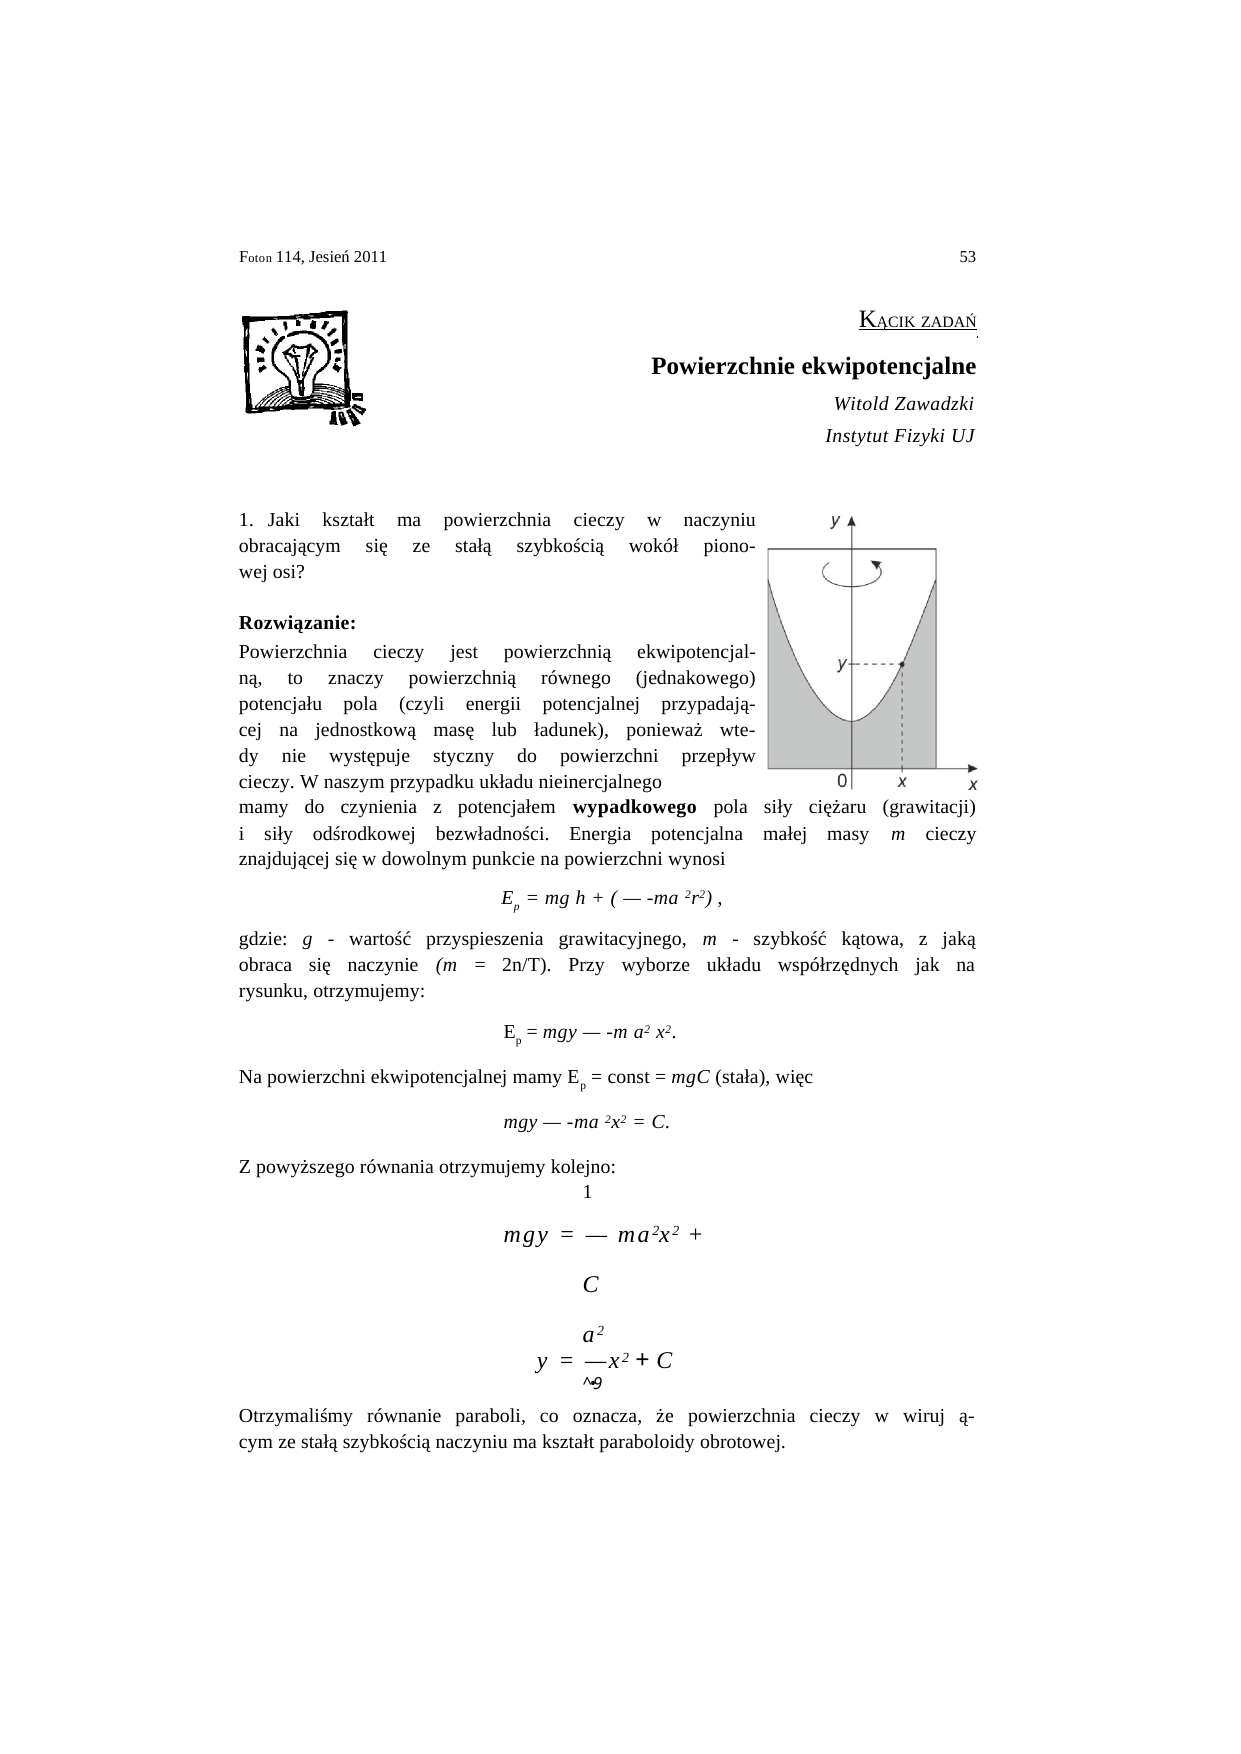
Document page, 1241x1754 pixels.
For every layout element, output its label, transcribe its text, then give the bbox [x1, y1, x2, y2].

text Otrzymaliśmy równanie paraboli, co oznacza, że powierzchnia cieczy w wiruj ą- cym ze stałą szybkością naczyniu ma kształt paraboloidy obrotowej. [239, 1402, 977, 1454]
text mgy = — ma2x2 + C a2 [503, 1203, 712, 1353]
text Witold Zawadzki Instytut Fizyki UJ [691, 384, 977, 449]
text gdzie: g - wartość przyspieszenia grawitacyjnego, m - szybkość kątowa, z jaką obraca się naczynie (m = 2n/T). Przy wyborze układu współrzędnych jak na rysunku, otrzymujemy: [239, 925, 977, 1003]
text Foton 114, Jesień 2011 [239, 249, 420, 265]
text mgy — -ma 2x2 = C. [503, 1093, 981, 1138]
list Jaki kształt ma powierzchnia cieczy w naczyniu obracającym się ze stałą szybkością wokół piono- wej osi? [239, 506, 757, 584]
text mamy do czynienia z potencjałem wypadkowego pola siły ciężaru (grawitacji) i siły odśrodkowej bezwładności. Energia potencjalna małej masy m cieczy znajdującej się w dowolnym punkcie na powierzchni wynosi [239, 793, 977, 871]
text Z powyższego równania otrzymujemy kolejno: [239, 1138, 981, 1183]
subtitle Kącik zadań Powierzchnie ekwipotencjalne [478, 290, 977, 384]
text 1 [582, 1183, 981, 1203]
text Ep = mg h + ( — -ma 2r2) , [243, 888, 981, 908]
subtitle Rozwiązanie: [239, 614, 757, 633]
text Na powierzchni ekwipotencjalnej mamy Ep = const = mgC (stała), więc [239, 1048, 981, 1093]
text Ep = mgy — -m a2 x2. [503, 1003, 981, 1048]
picture [239, 306, 369, 428]
picture [767, 515, 979, 790]
text y = —x2 + C ^•9 [537, 1353, 674, 1394]
text Powierzchnia cieczy jest powierzchnią ekwipotencjal- ną, to znaczy powierzchnią równego (jednakowego) potencjału pola (czyli energii potencjalnej przypadają- cej na jednostkową masę lub ładunek), ponieważ wte- dy nie występuje styczny do powierzchni przepływ cieczy. W naszym przypadku układu nieinercjalnego [239, 638, 757, 793]
text 53 [959, 249, 980, 265]
